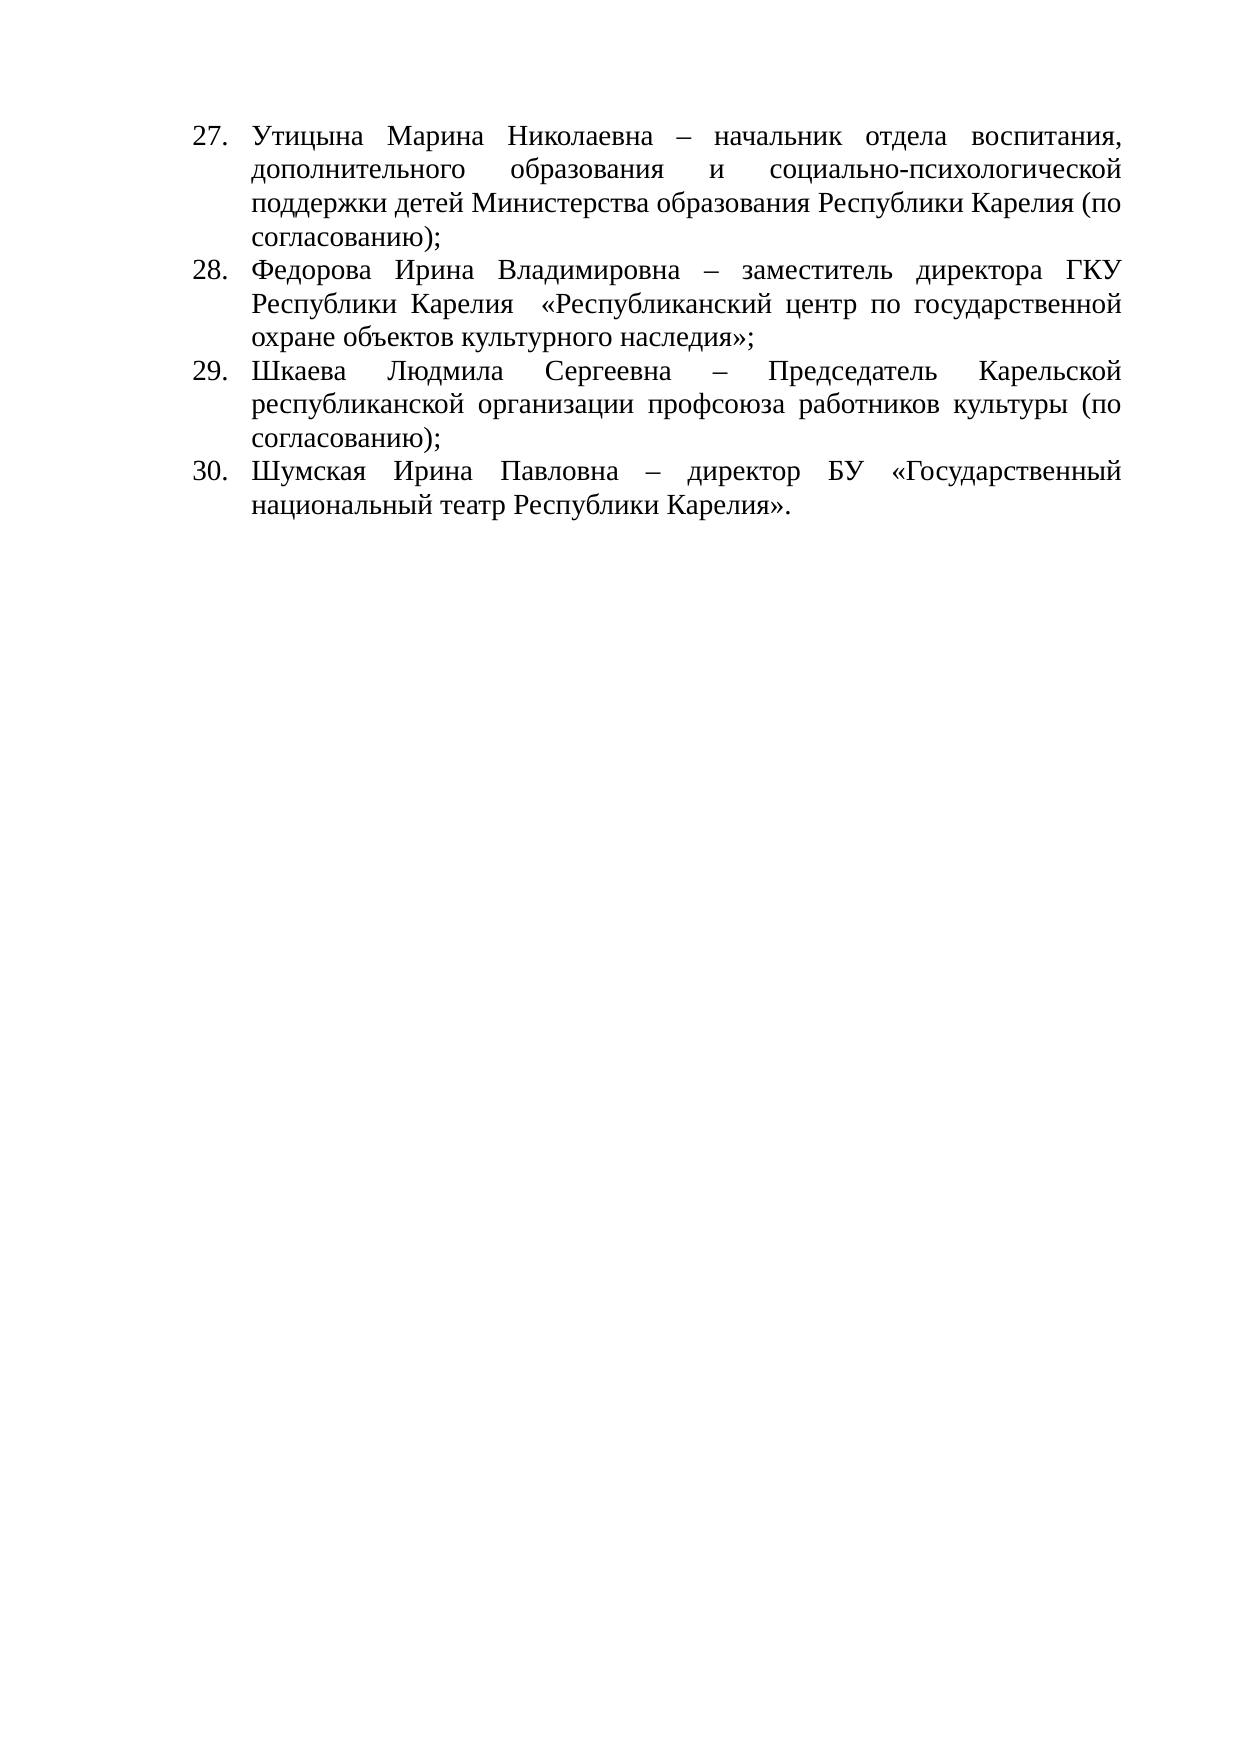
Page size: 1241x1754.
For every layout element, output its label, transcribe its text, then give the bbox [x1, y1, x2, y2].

list Шумская Ирина Павловна – директор БУ «Государственный национальный театр Республики Карелия». [192, 453, 1122, 521]
list Утицына Марина Николаевна – начальник отдела воспитания, дополнительного образования и социально-психологической поддержки детей Министерства образования Республики Карелия (по согласованию); [192, 118, 1122, 252]
list Федорова Ирина Владимировна – заместитель директора ГКУ Республики Карелия «Республиканский центр по государственной охране объектов культурного наследия»; [192, 252, 1122, 353]
list Шкаева Людмила Сергеевна – Председатель Карельской республиканской организации профсоюза работников культуры (по согласованию); [192, 353, 1122, 453]
